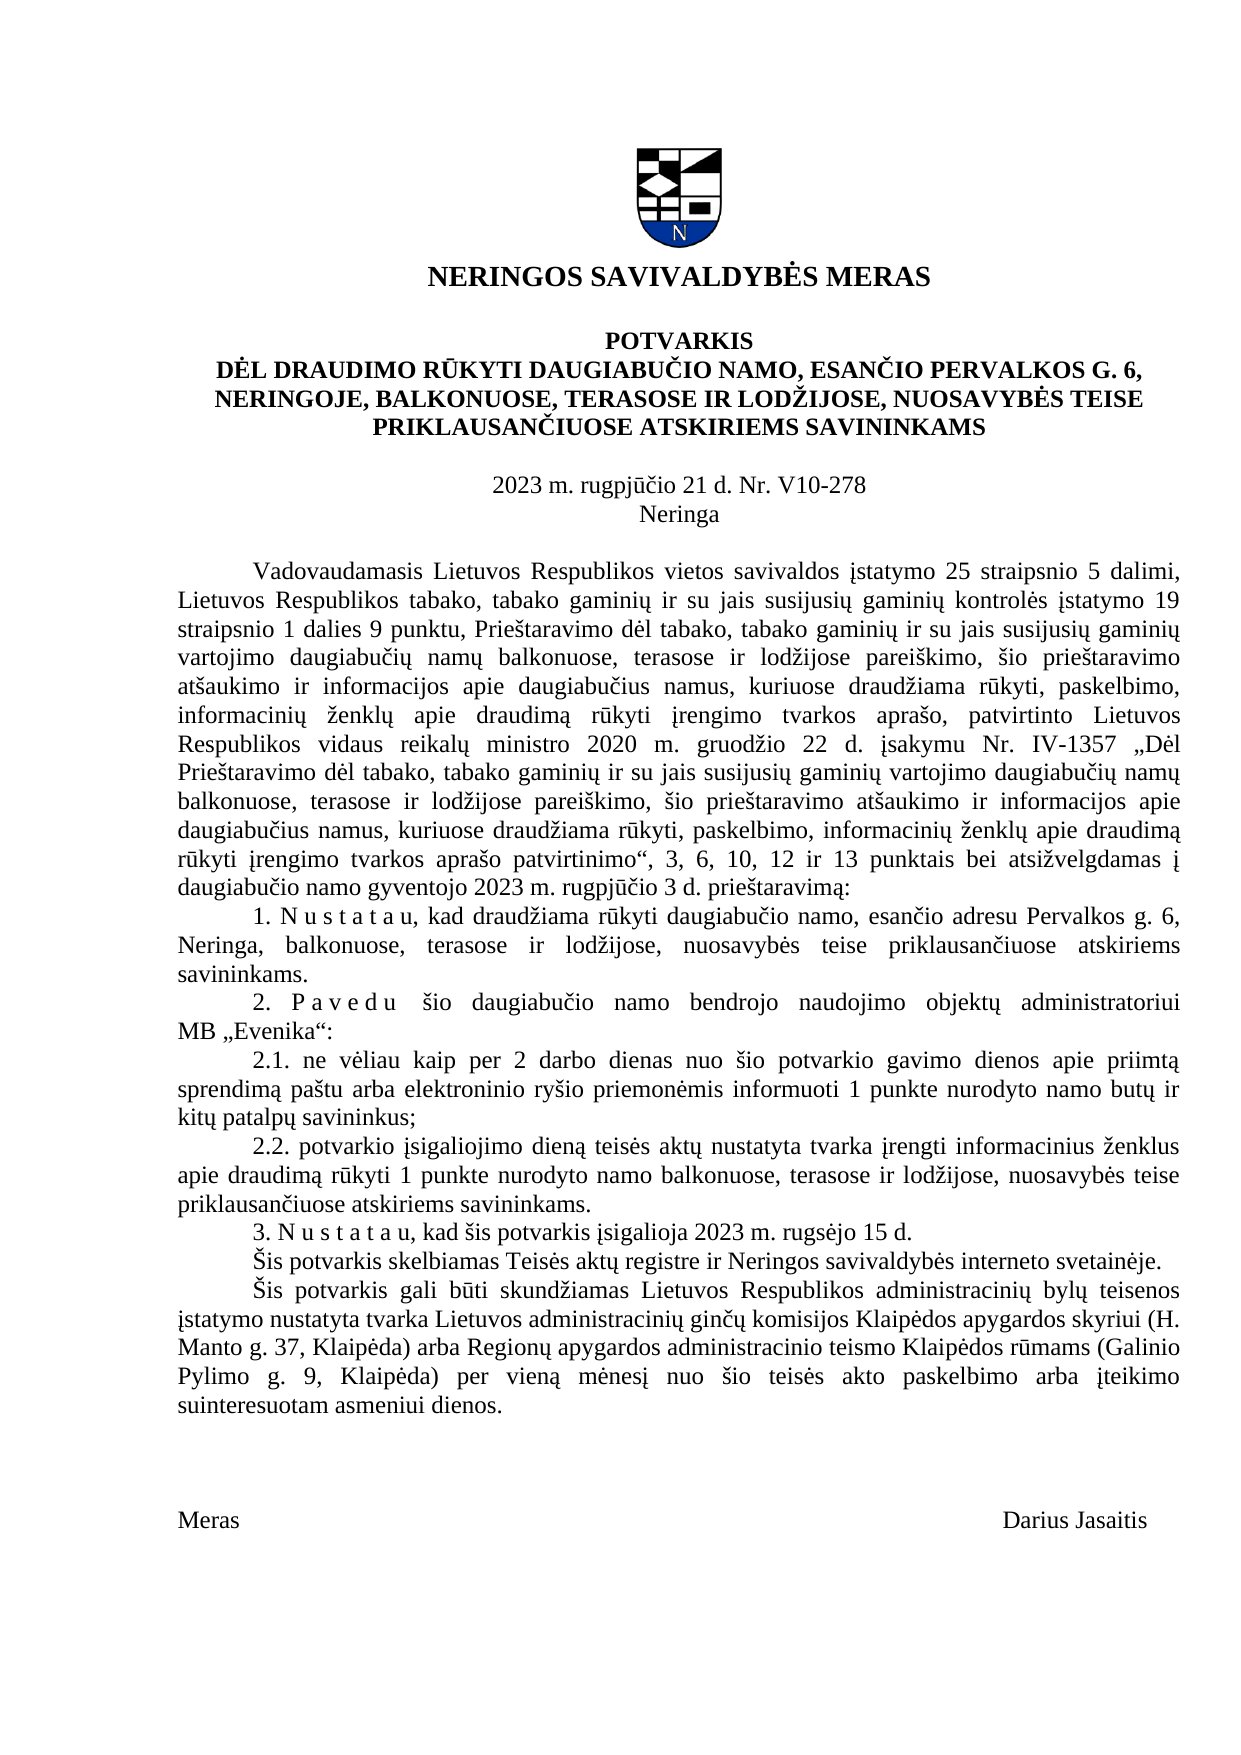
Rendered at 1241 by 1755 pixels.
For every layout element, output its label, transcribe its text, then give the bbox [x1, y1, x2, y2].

text NERINGOS SAVIVALDYBĖS MERAS [177, 259, 1181, 293]
text POTVARKIS [177, 326, 1181, 355]
text 2.1. ne vėliau kaip per 2 darbo dienas nuo šio potvarkio gavimo dienos apie priimtą sprendimą paštu arba elektroninio ryšio priemonėmis informuoti 1 punkte nurodyto namo butų ir kitų patalpų savininkus; [177, 1045, 1181, 1131]
text DĖL DRAUDIMO RŪKYTI DAUGIABUČIO NAMO, ESANČIO PERVALKOS G. 6, NERINGOJE, BALKONUOSE, TERASOSE IR LODŽIJOSE, NUOSAVYBĖS TEISE PRIKLAUSANČIUOSE ATSKIRIEMS SAVININKAMS [177, 355, 1181, 441]
text Šis potvarkis skelbiamas Teisės aktų registre ir Neringos savivaldybės interneto svetainėje. [177, 1246, 1181, 1275]
text Vadovaudamasis Lietuvos Respublikos vietos savivaldos įstatymo 25 straipsnio 5 dalimi, Lietuvos Respublikos tabako, tabako gaminių ir su jais susijusių gaminių kontrolės įstatymo 19 straipsnio 1 dalies 9 punktu, Prieštaravimo dėl tabako, tabako gaminių ir su jais susijusių gaminių vartojimo daugiabučių namų balkonuose, terasose ir lodžijose pareiškimo, šio prieštaravimo atšaukimo ir informacijos apie daugiabučius namus, kuriuose draudžiama rūkyti, paskelbimo, informacinių ženklų apie draudimą rūkyti įrengimo tvarkos aprašo, patvirtinto Lietuvos Respublikos vidaus reikalų ministro 2020 m. gruodžio 22 d. įsakymu Nr. IV-1357 „Dėl Prieštaravimo dėl tabako, tabako gaminių ir su jais susijusių gaminių vartojimo daugiabučių namų balkonuose, terasose ir lodžijose pareiškimo, šio prieštaravimo atšaukimo ir informacijos apie daugiabučius namus, kuriuose draudžiama rūkyti, paskelbimo, informacinių ženklų apie draudimą rūkyti įrengimo tvarkos aprašo patvirtinimo“, 3, 6, 10, 12 ir 13 punktais bei atsižvelgdamas į daugiabučio namo gyventojo 2023 m. rugpjūčio 3 d. prieštaravimą: [177, 556, 1181, 901]
text 2. Pavedu šio daugiabučio namo bendrojo naudojimo objektų administratoriui MB „Evenika“: [177, 987, 1181, 1045]
text 3. Nustatau, kad šis potvarkis įsigalioja 2023 m. rugsėjo 15 d. [177, 1217, 1181, 1246]
text Neringa [177, 499, 1181, 527]
text 1. Nustatau, kad draudžiama rūkyti daugiabučio namo, esančio adresu Pervalkos g. 6, Neringa, balkonuose, terasose ir lodžijose, nuosavybės teise priklausančiuose atskiriems savininkams. [177, 901, 1181, 987]
text 2.2. potvarkio įsigaliojimo dieną teisės aktų nustatyta tvarka įrengti informacinius ženklus apie draudimą rūkyti 1 punkte nurodyto namo balkonuose, terasose ir lodžijose, nuosavybės teise priklausančiuose atskiriems savininkams. [177, 1131, 1181, 1217]
text 2023 m. rugpjūčio 21 d. Nr. V10-278 [177, 470, 1181, 499]
text Šis potvarkis gali būti skundžiamas Lietuvos Respublikos administracinių bylų teisenos įstatymo nustatyta tvarka Lietuvos administracinių ginčų komisijos Klaipėdos apygardos skyriui (H. Manto g. 37, Klaipėda) arba Regionų apygardos administracinio teismo Klaipėdos rūmams (Galinio Pylimo g. 9, Klaipėda) per vieną mėnesį nuo šio teisės akto paskelbimo arba įteikimo suinteresuotam asmeniui dienos. [177, 1275, 1181, 1419]
text Meras Darius Jasaitis [177, 1505, 1181, 1534]
